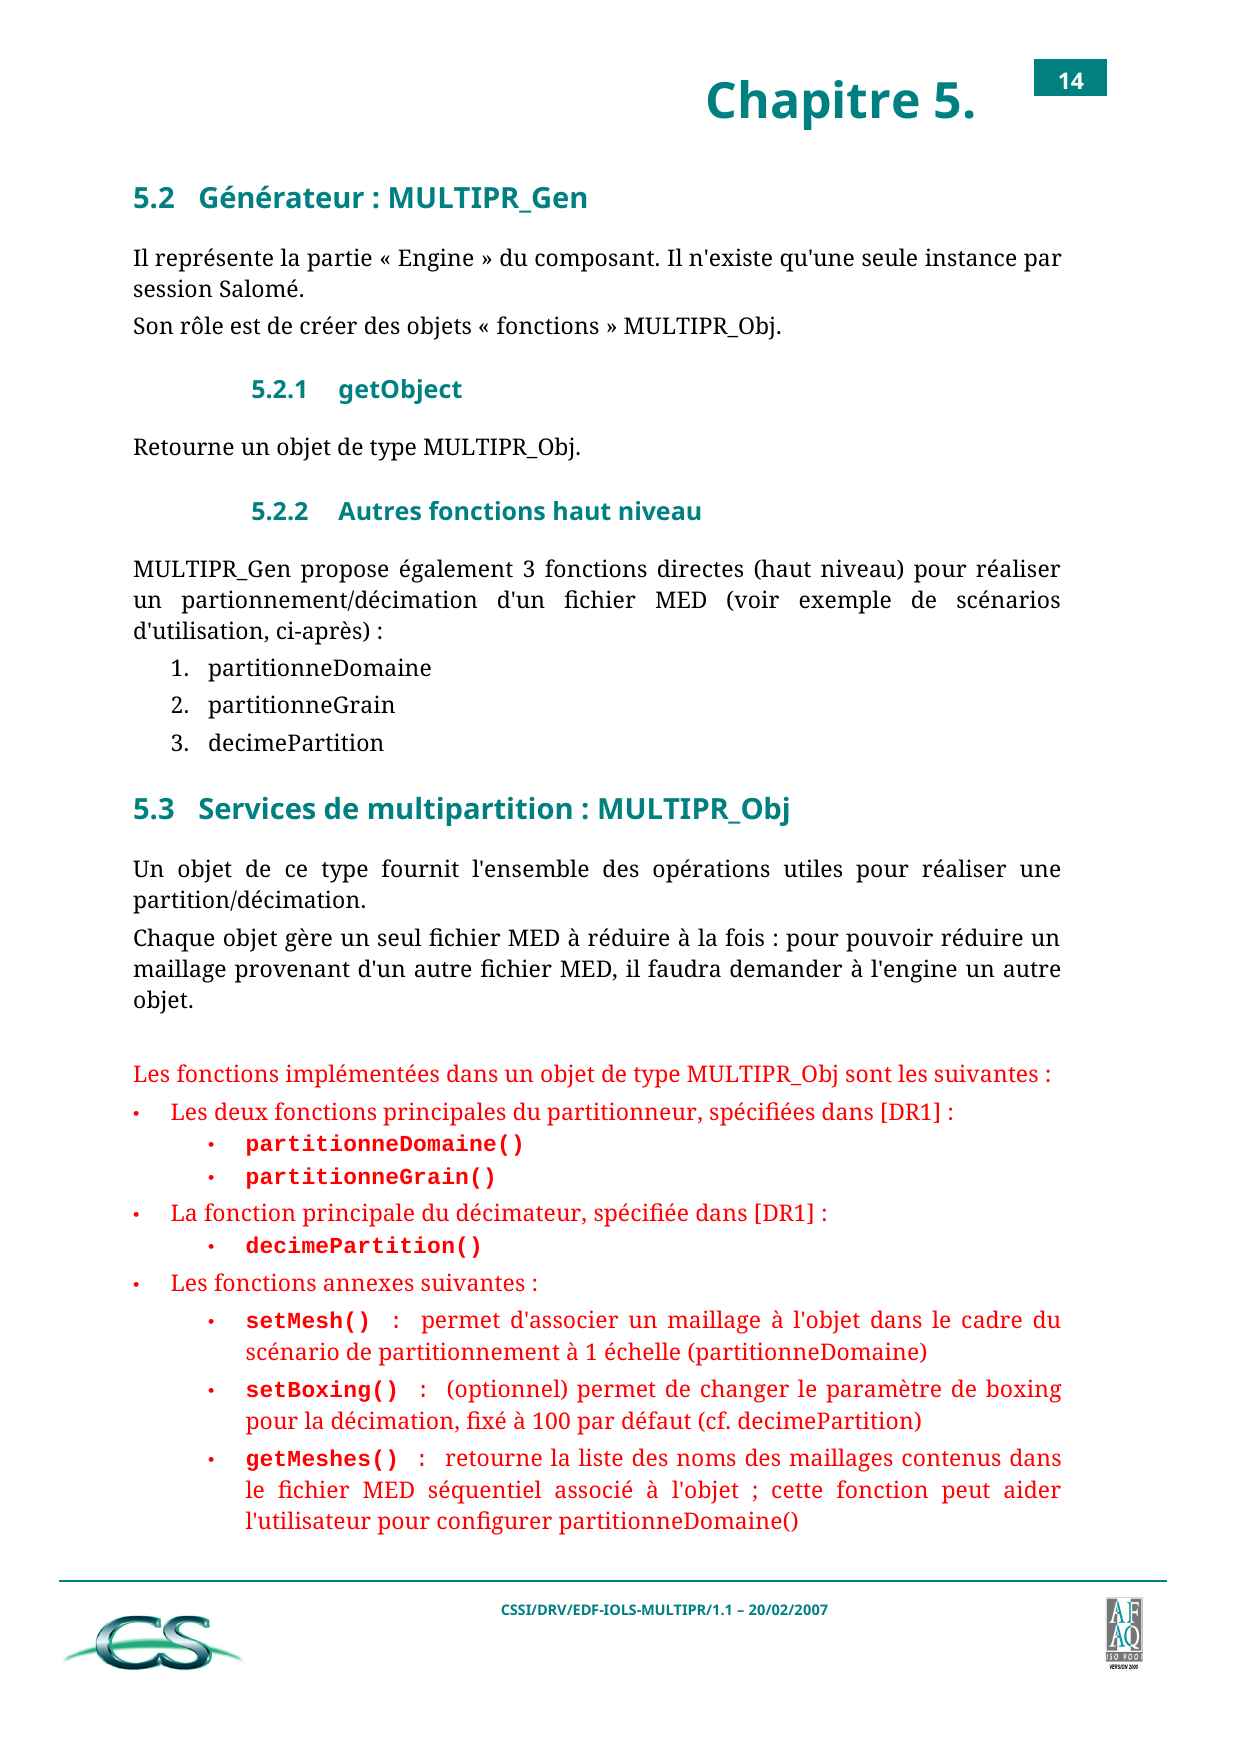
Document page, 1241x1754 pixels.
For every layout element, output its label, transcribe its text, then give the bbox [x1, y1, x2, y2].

list partitionneGrain [170, 689, 1063, 720]
picture [60, 1608, 247, 1679]
text MULTIPR_Gen propose également 3 fonctions directes (haut niveau) pour réaliser un partionnement/décimation d'un fichier MED (voir exemple de scénarios d'utilisation, ci-après) : [133, 552, 1063, 646]
text Son rôle est de créer des objets « fonctions » MULTIPR_Obj. [133, 310, 1063, 341]
subtitle Autres fonctions haut niveau [251, 493, 1063, 527]
list getMeshes() : retourne la liste des noms des maillages contenus dans le fichier MED séquentiel associé à l'objet ; cette fonction peut aider l'utilisateur pour configurer partitionneDomaine() [208, 1442, 1063, 1536]
list setMesh() : permet d'associer un maillage à l'objet dans le cadre du scénario de partitionnement à 1 échelle (partitionneDomaine) [208, 1304, 1063, 1367]
list La fonction principale du décimateur, spécifiée dans [DR1] : [133, 1197, 1063, 1228]
list partitionneDomaine() [208, 1133, 1063, 1159]
picture [1105, 1597, 1143, 1672]
subtitle getObject [251, 372, 1063, 406]
list Les deux fonctions principales du partitionneur, spécifiées dans [DR1] : [133, 1096, 1063, 1127]
text Un objet de ce type fournit l'ensemble des opérations utiles pour réaliser une partition/décimation. [133, 853, 1063, 915]
text Retourne un objet de type MULTIPR_Obj. [133, 431, 1063, 462]
text Il représente la partie « Engine » du composant. Il n'existe qu'une seule instance par session Salomé. [133, 242, 1063, 304]
list decimePartition() [208, 1235, 1063, 1261]
subtitle Services de multipartition : MULTIPR_Obj [133, 789, 1063, 828]
list partitionneDomaine [170, 652, 1063, 683]
list setBoxing() : (optionnel) permet de changer le paramètre de boxing pour la décimation, fixé à 100 par défaut (cf. decimePartition) [208, 1373, 1063, 1436]
subtitle Générateur : MULTIPR_Gen [133, 177, 1063, 217]
text Chaque objet gère un seul fichier MED à réduire à la fois : pour pouvoir réduire un maillage provenant d'un autre fichier MED, il faudra demander à l'engine un autre objet. [133, 922, 1063, 1015]
list partitionneGrain() [208, 1165, 1063, 1191]
list Les fonctions annexes suivantes : [133, 1267, 1063, 1298]
text Les fonctions implémentées dans un objet de type MULTIPR_Obj sont les suivantes : [133, 1058, 1063, 1089]
list decimePartition [170, 726, 1063, 757]
